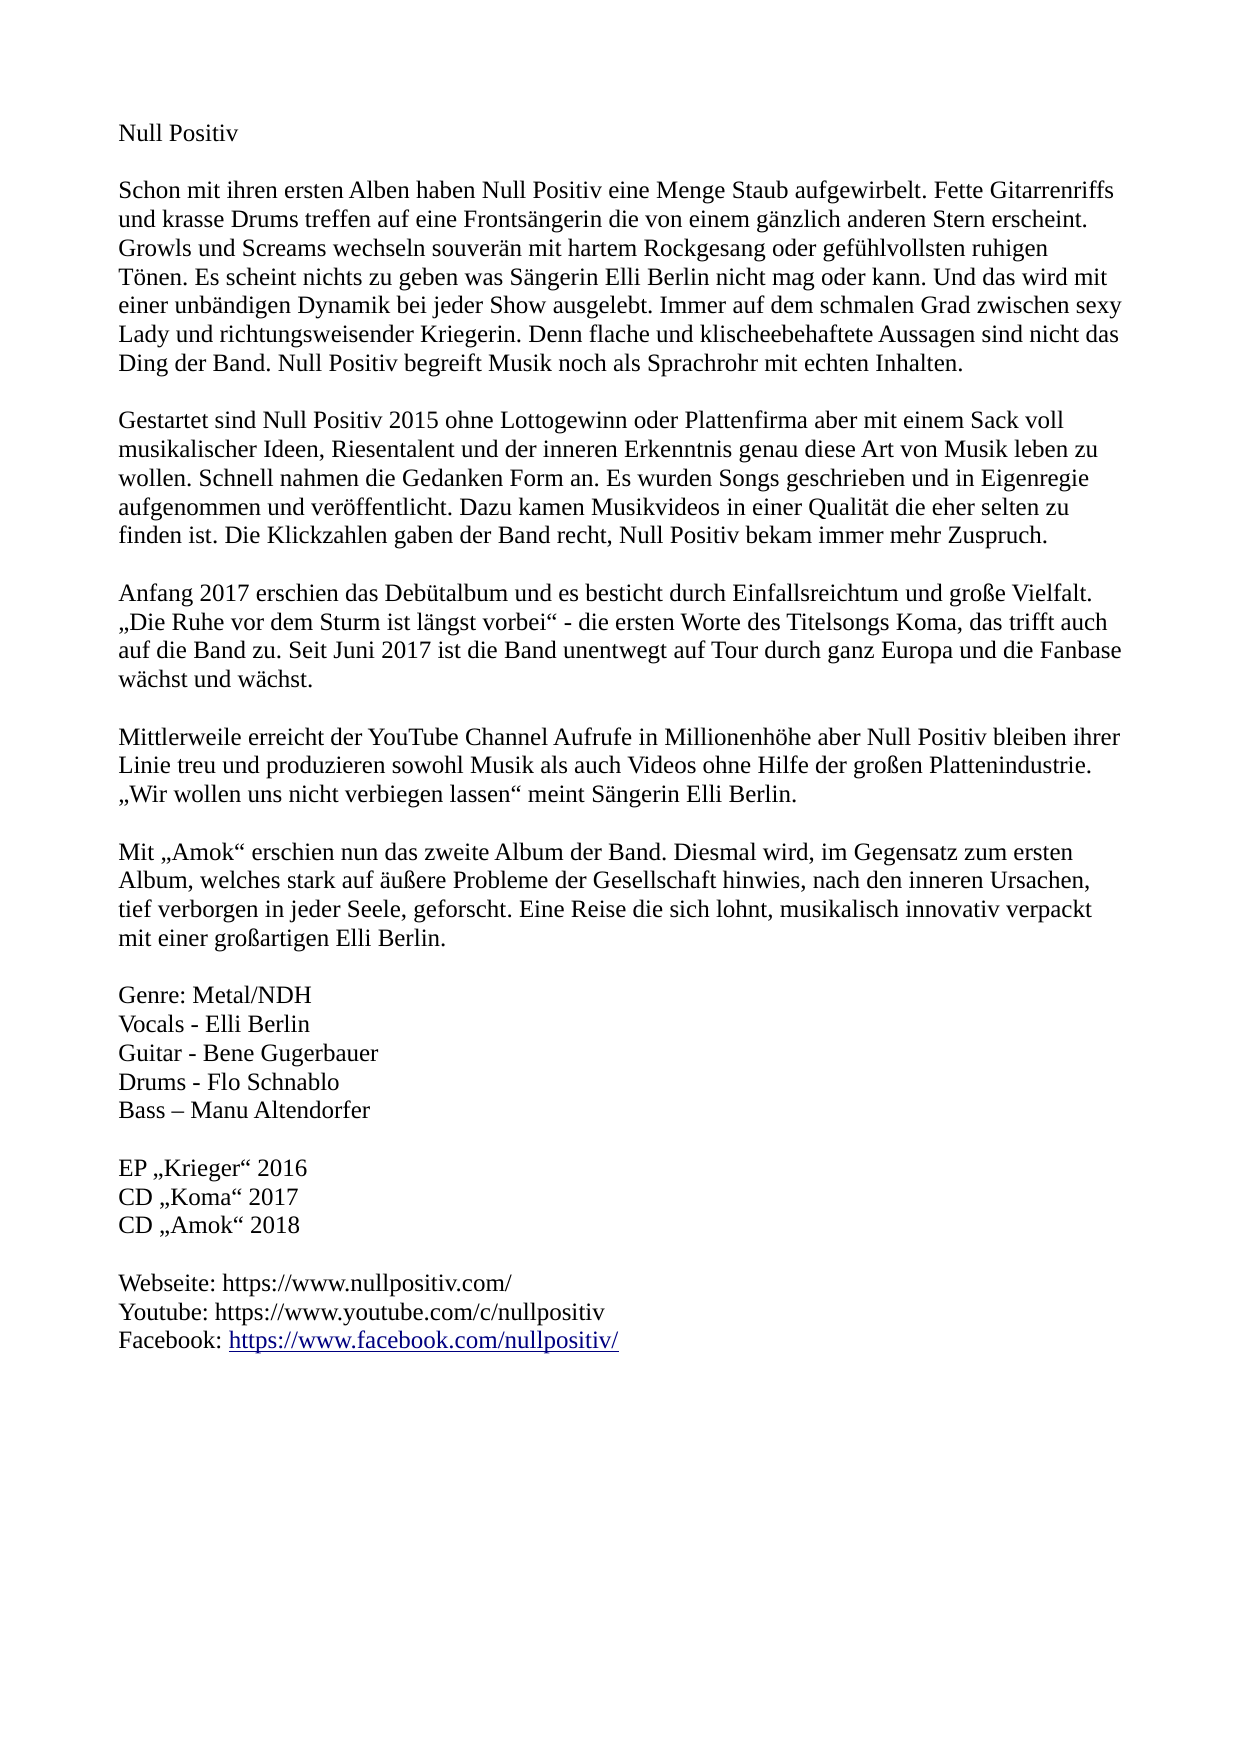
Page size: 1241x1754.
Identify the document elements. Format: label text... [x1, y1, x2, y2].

text CD „Amok“ 2018 [118, 1211, 1122, 1239]
text „Die Ruhe vor dem Sturm ist längst vorbei“ - die ersten Worte des Titelsongs Koma, das trifft auch auf die Band zu. Seit Juni 2017 ist die Band unentwegt auf Tour durch ganz Europa und die Fanbase wächst und wächst. [118, 607, 1122, 693]
text Genre: Metal/NDH [118, 981, 1122, 1009]
text Webseite: https://www.nullpositiv.com/ [118, 1268, 1122, 1297]
text Schon mit ihren ersten Alben haben Null Positiv eine Menge Staub aufgewirbelt. Fette Gitarrenriffs und krasse Drums treffen auf eine Frontsängerin die von einem gänzlich anderen Stern erscheint. Growls und Screams wechseln souverän mit hartem Rockgesang oder gefühlvollsten ruhigen Tönen. Es scheint nichts zu geben was Sängerin Elli Berlin nicht mag oder kann. Und das wird mit einer unbändigen Dynamik bei jeder Show ausgelebt. Immer auf dem schmalen Grad zwischen sexy Lady und richtungsweisender Kriegerin. Denn flache und klischeebehaftete Aussagen sind nicht das Ding der Band. Null Positiv begreift Musik noch als Sprachrohr mit echten Inhalten. [118, 176, 1122, 377]
text Null Positiv [118, 118, 1122, 147]
text EP „Krieger“ 2016 [118, 1153, 1122, 1182]
text Mit „Amok“ erschien nun das zweite Album der Band. Diesmal wird, im Gegensatz zum ersten Album, welches stark auf äußere Probleme der Gesellschaft hinwies, nach den inneren Ursachen, tief verborgen in jeder Seele, geforscht. Eine Reise die sich lohnt, musikalisch innovativ verpackt mit einer großartigen Elli Berlin. [118, 837, 1122, 952]
text Youtube: https://www.youtube.com/c/nullpositiv [118, 1297, 1122, 1326]
text Guitar - Bene Gugerbauer [118, 1038, 1122, 1067]
text CD „Koma“ 2017 [118, 1182, 1122, 1211]
text Mittlerweile erreicht der YouTube Channel Aufrufe in Millionenhöhe aber Null Positiv bleiben ihrer Linie treu und produzieren sowohl Musik als auch Videos ohne Hilfe der großen Plattenindustrie. [118, 722, 1122, 779]
text Vocals - Elli Berlin [118, 1009, 1122, 1038]
text „Wir wollen uns nicht verbiegen lassen“ meint Sängerin Elli Berlin. [118, 779, 1122, 808]
text Facebook: https://www.facebook.com/nullpositiv/ [118, 1326, 1122, 1354]
text Bass – Manu Altendorfer [118, 1096, 1122, 1124]
text Drums - Flo Schnablo [118, 1067, 1122, 1096]
text Gestartet sind Null Positiv 2015 ohne Lottogewinn oder Plattenfirma aber mit einem Sack voll musikalischer Ideen, Riesentalent und der inneren Erkenntnis genau diese Art von Musik leben zu wollen. Schnell nahmen die Gedanken Form an. Es wurden Songs geschrieben und in Eigenregie aufgenommen und veröffentlicht. Dazu kamen Musikvideos in einer Qualität die eher selten zu finden ist. Die Klickzahlen gaben der Band recht, Null Positiv bekam immer mehr Zuspruch. [118, 406, 1122, 549]
text Anfang 2017 erschien das Debütalbum und es besticht durch Einfallsreichtum und große Vielfalt. [118, 578, 1122, 607]
